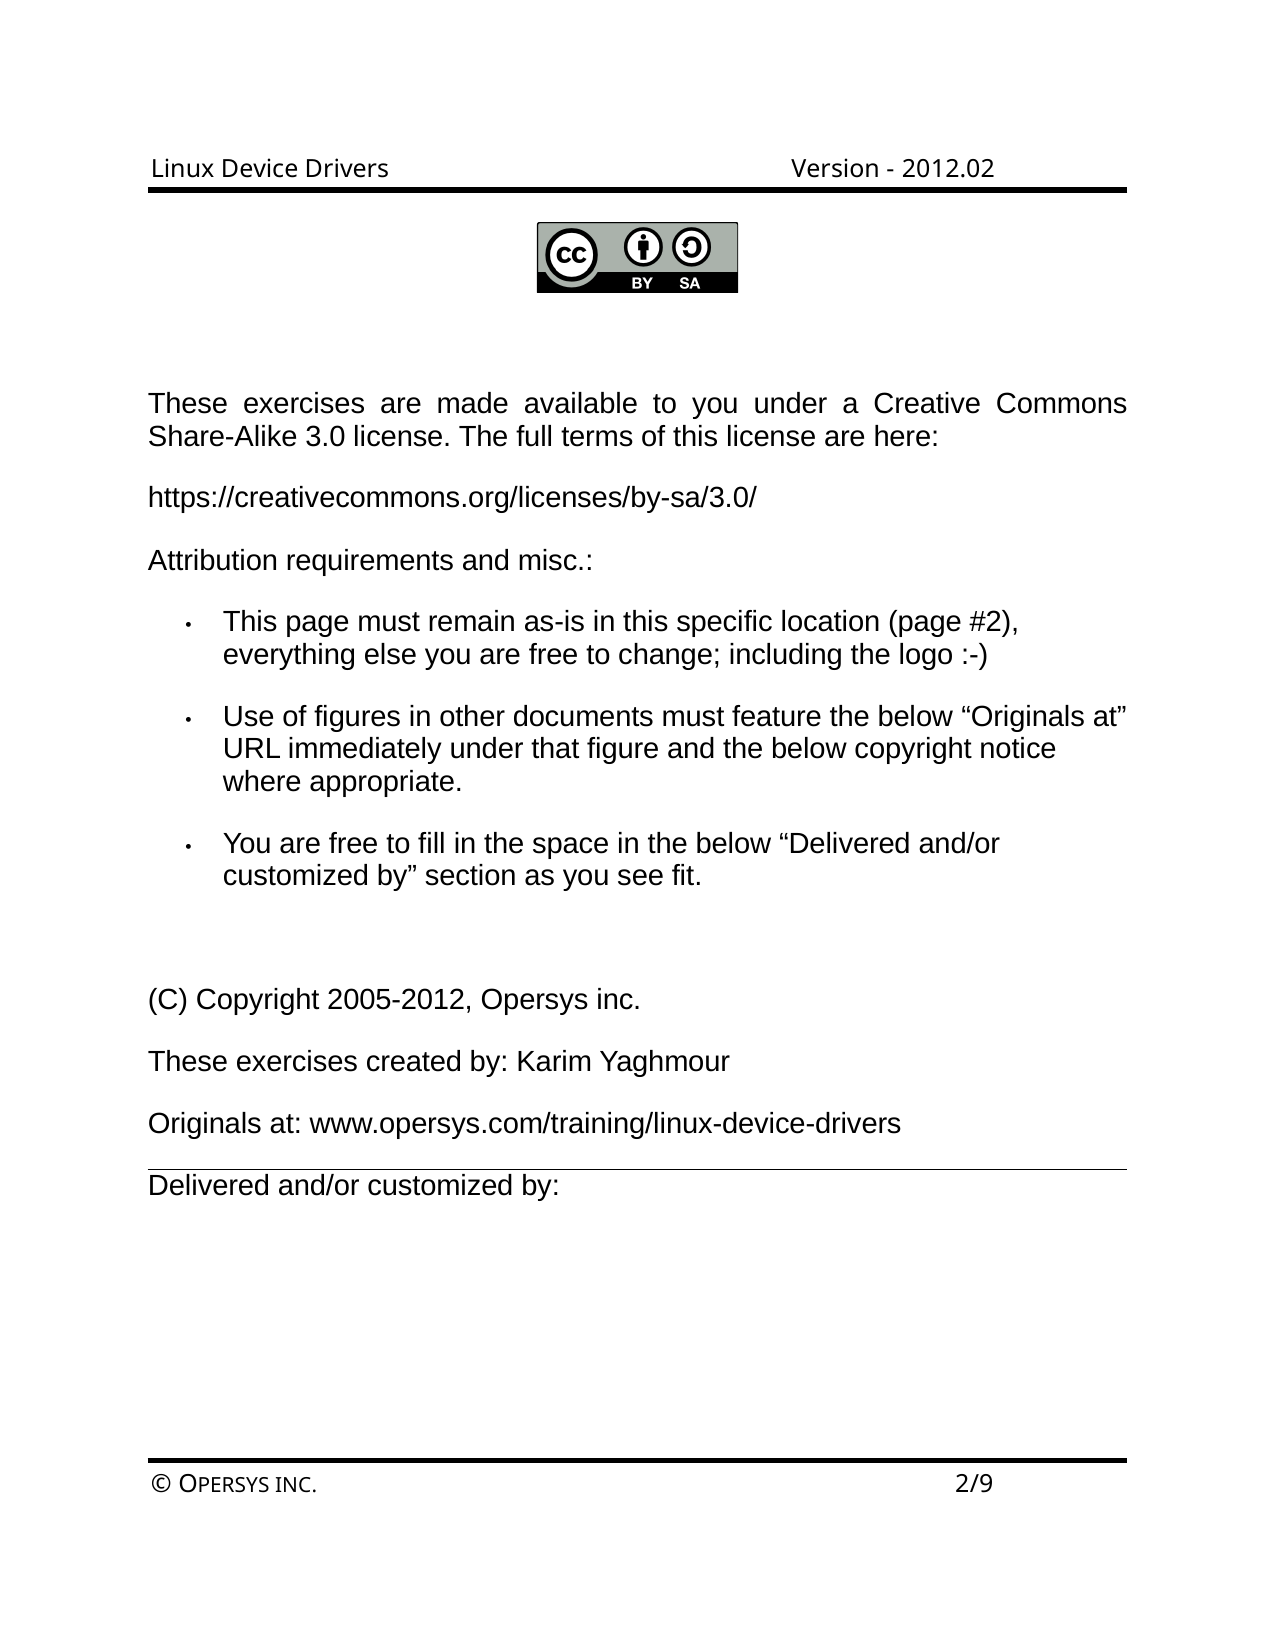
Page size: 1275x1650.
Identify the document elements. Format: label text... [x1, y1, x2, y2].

text (C) Copyright 2005-2012, Opersys inc. [148, 983, 1127, 1016]
list Use of figures in other documents must feature the below “Originals at” URL immediately under that figure and the below copyright notice where appropriate. [185, 700, 1127, 797]
text These exercises created by: Karim Yaghmour [148, 1045, 1127, 1078]
list You are free to fill in the space in the below “Delivered and/or customized by” section as you see fit. [185, 827, 1127, 892]
text Originals at: www.opersys.com/training/linux-device-drivers [148, 1107, 1127, 1140]
picture [536, 222, 739, 293]
text Attribution requirements and misc.: [148, 543, 1127, 576]
text These exercises are made available to you under a Creative Commons Share-Alike 3.0 license. The full terms of this license are here: [148, 387, 1128, 452]
text Delivered and/or customized by: [148, 1170, 1127, 1202]
text https://creativecommons.org/licenses/by-sa/3.0/ [148, 481, 950, 514]
list This page must remain as-is in this specific location (page #2), everything else you are free to change; including the logo :-) [185, 605, 1127, 670]
